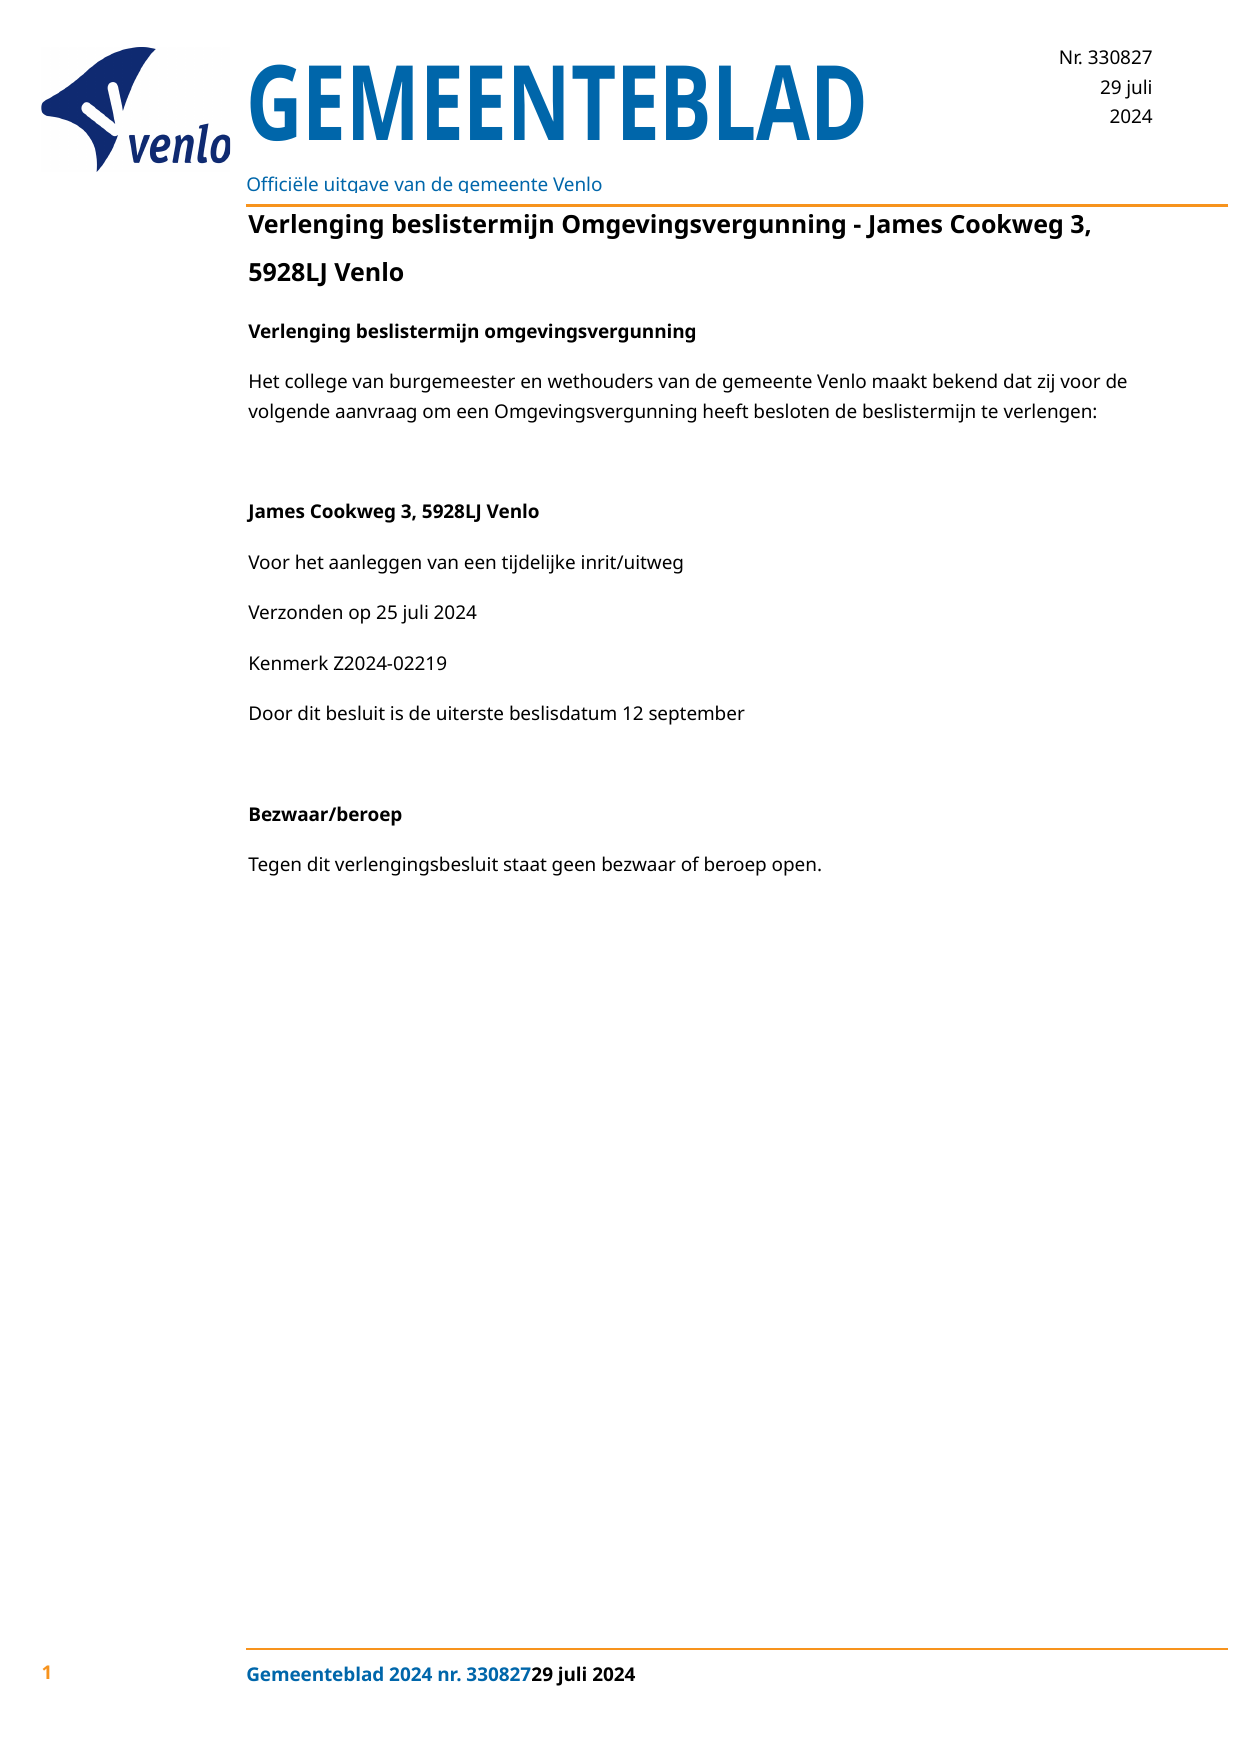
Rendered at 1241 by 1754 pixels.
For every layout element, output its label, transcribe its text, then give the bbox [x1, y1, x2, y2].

text Door dit besluit is de uiterste beslisdatum 12 september [248, 700, 1152, 726]
text Verlenging beslistermijn omgevingsvergunning [248, 318, 1152, 344]
text Het college van burgemeester en wethouders van de gemeente Venlo maakt bekend dat zij voor de volgende aanvraag om een Omgevingsvergunning heeft besloten de beslistermijn te verlengen: [248, 368, 1152, 424]
text Verlenging beslistermijn Omgevingsvergunning - James Cookweg 3, 5928LJ Venlo [248, 207, 1152, 288]
text Bezwaar/beroep [248, 801, 1152, 827]
text Voor het aanleggen van een tijdelijke inrit/uitweg [248, 549, 1152, 575]
text Tegen dit verlengingsbesluit staat geen bezwaar of beroep open. [248, 852, 1152, 877]
text Kenmerk Z2024-02219 [248, 650, 1152, 676]
text Verzonden op 25 juli 2024 [248, 599, 1152, 625]
picture [41, 47, 231, 172]
text James Cookweg 3, 5928LJ Venlo [248, 499, 1152, 524]
